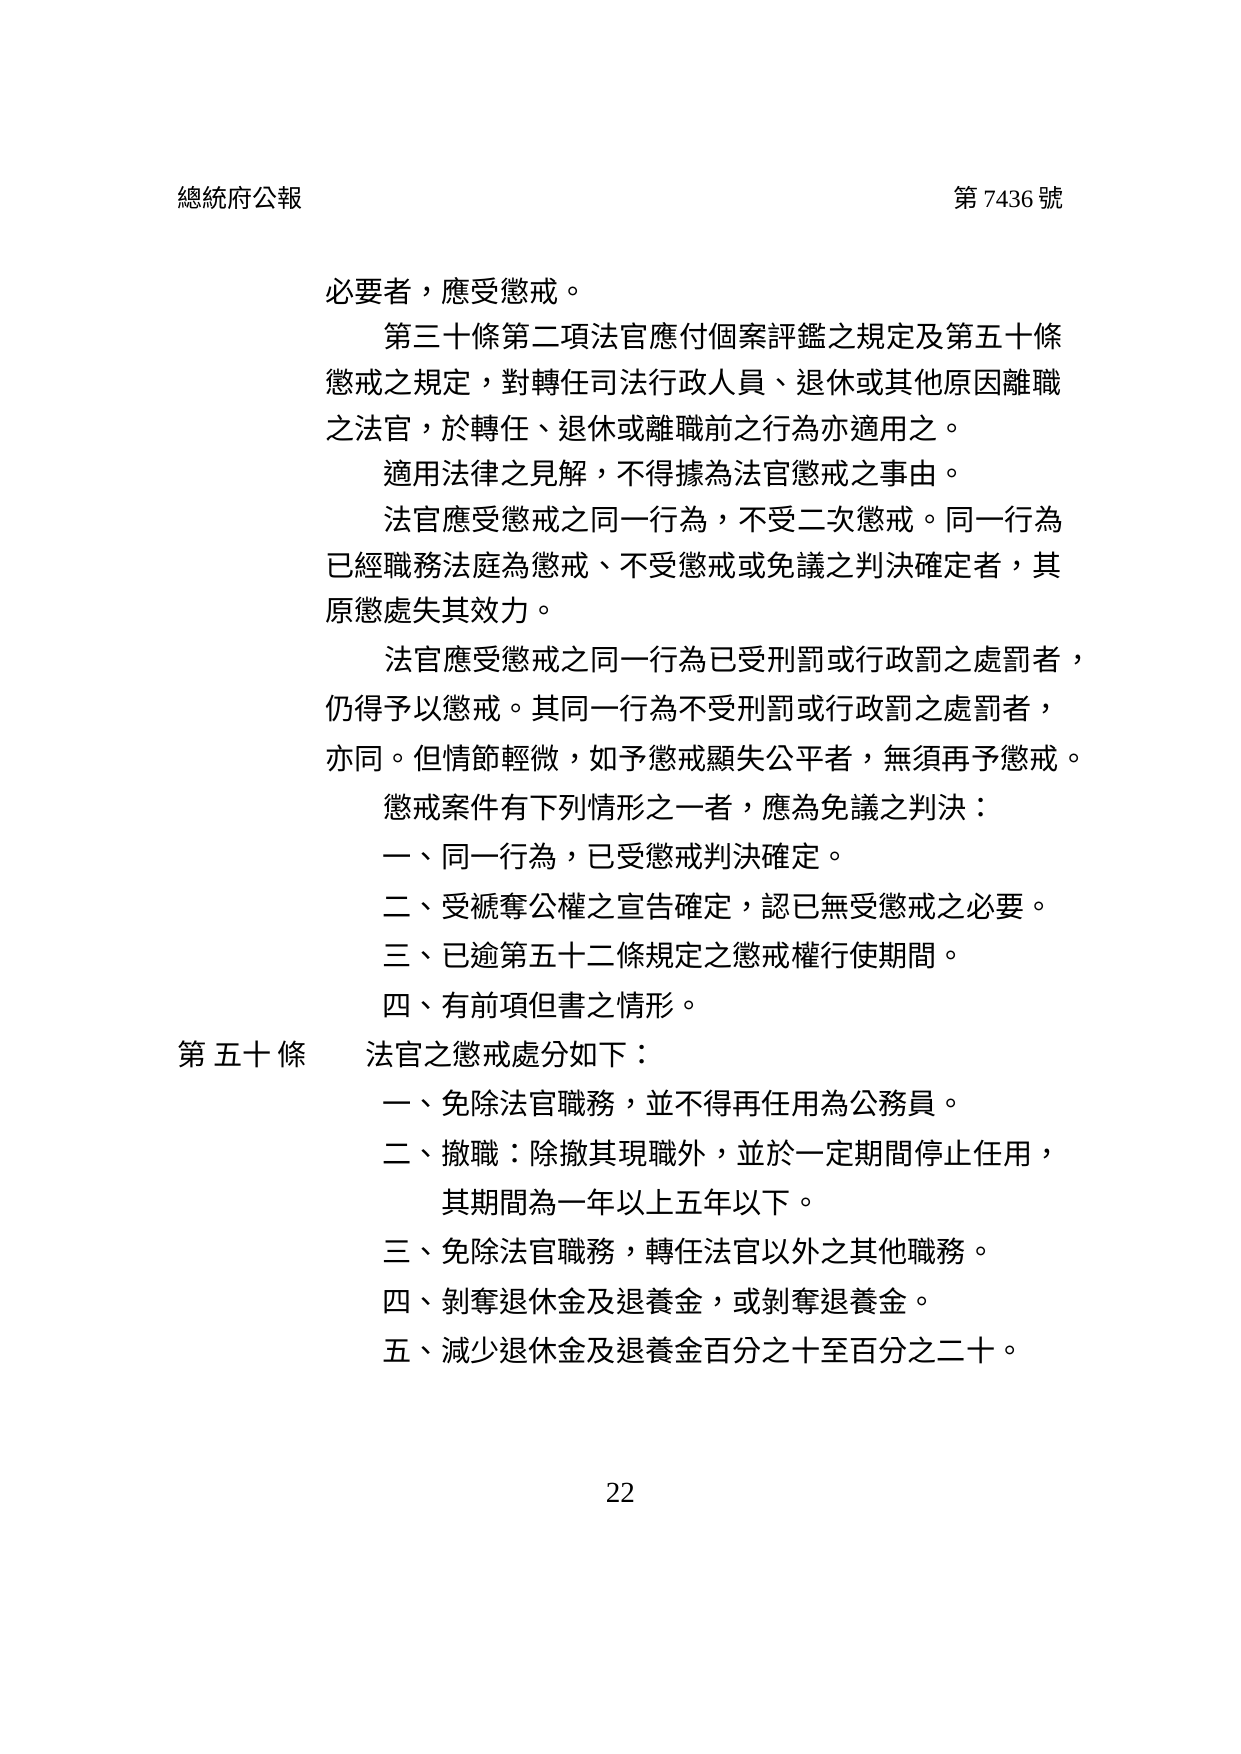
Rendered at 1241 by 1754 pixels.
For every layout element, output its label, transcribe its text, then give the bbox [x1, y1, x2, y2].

text 第 五十 條 法官之懲戒處分如下： [177, 1026, 1063, 1075]
text 法官應受懲戒之同一行為已受刑罰或行政罰之處罰者，仍得予以懲戒。其同一行為不受刑罰或行政罰之處罰者，亦同。但情節輕微，如予懲戒顯失公平者，無須再予懲戒。 [325, 631, 1063, 779]
text 一、 同一行為，已受懲戒判決確定。 [382, 828, 1063, 878]
text 二、 受褫奪公權之宣告確定，認已無受懲戒之必要。 [382, 878, 1063, 927]
text 四、 有前項但書之情形。 [382, 976, 1063, 1026]
text 二、 撤職：除撤其現職外，並於一定期間停止任用，其期間為一年以上五年以下。 [382, 1124, 1063, 1223]
text 四、 剝奪退休金及退養金，或剝奪退養金。 [382, 1273, 1063, 1322]
text 第三十條第二項法官應付個案評鑑之規定及第五十條懲戒之規定，對轉任司法行政人員、退休或其他原因離職之法官，於轉任、退休或離職前之行為亦適用之。 [325, 311, 1063, 448]
text 五、 減少退休金及退養金百分之十至百分之二十。 [382, 1322, 1063, 1371]
text 必要者，應受懲戒。 [177, 266, 1063, 311]
text 懲戒案件有下列情形之一者，應為免議之判決： [325, 779, 1063, 828]
text 三、 免除法官職務，轉任法官以外之其他職務。 [382, 1223, 1063, 1273]
text 一、 免除法官職務，並不得再任用為公務員。 [382, 1075, 1063, 1124]
text 適用法律之見解，不得據為法官懲戒之事由。 [325, 448, 1063, 494]
text 三、 已逾第五十二條規定之懲戒權行使期間。 [382, 927, 1063, 976]
text 法官應受懲戒之同一行為，不受二次懲戒。同一行為已經職務法庭為懲戒、不受懲戒或免議之判決確定者，其原懲處失其效力。 [325, 494, 1063, 631]
